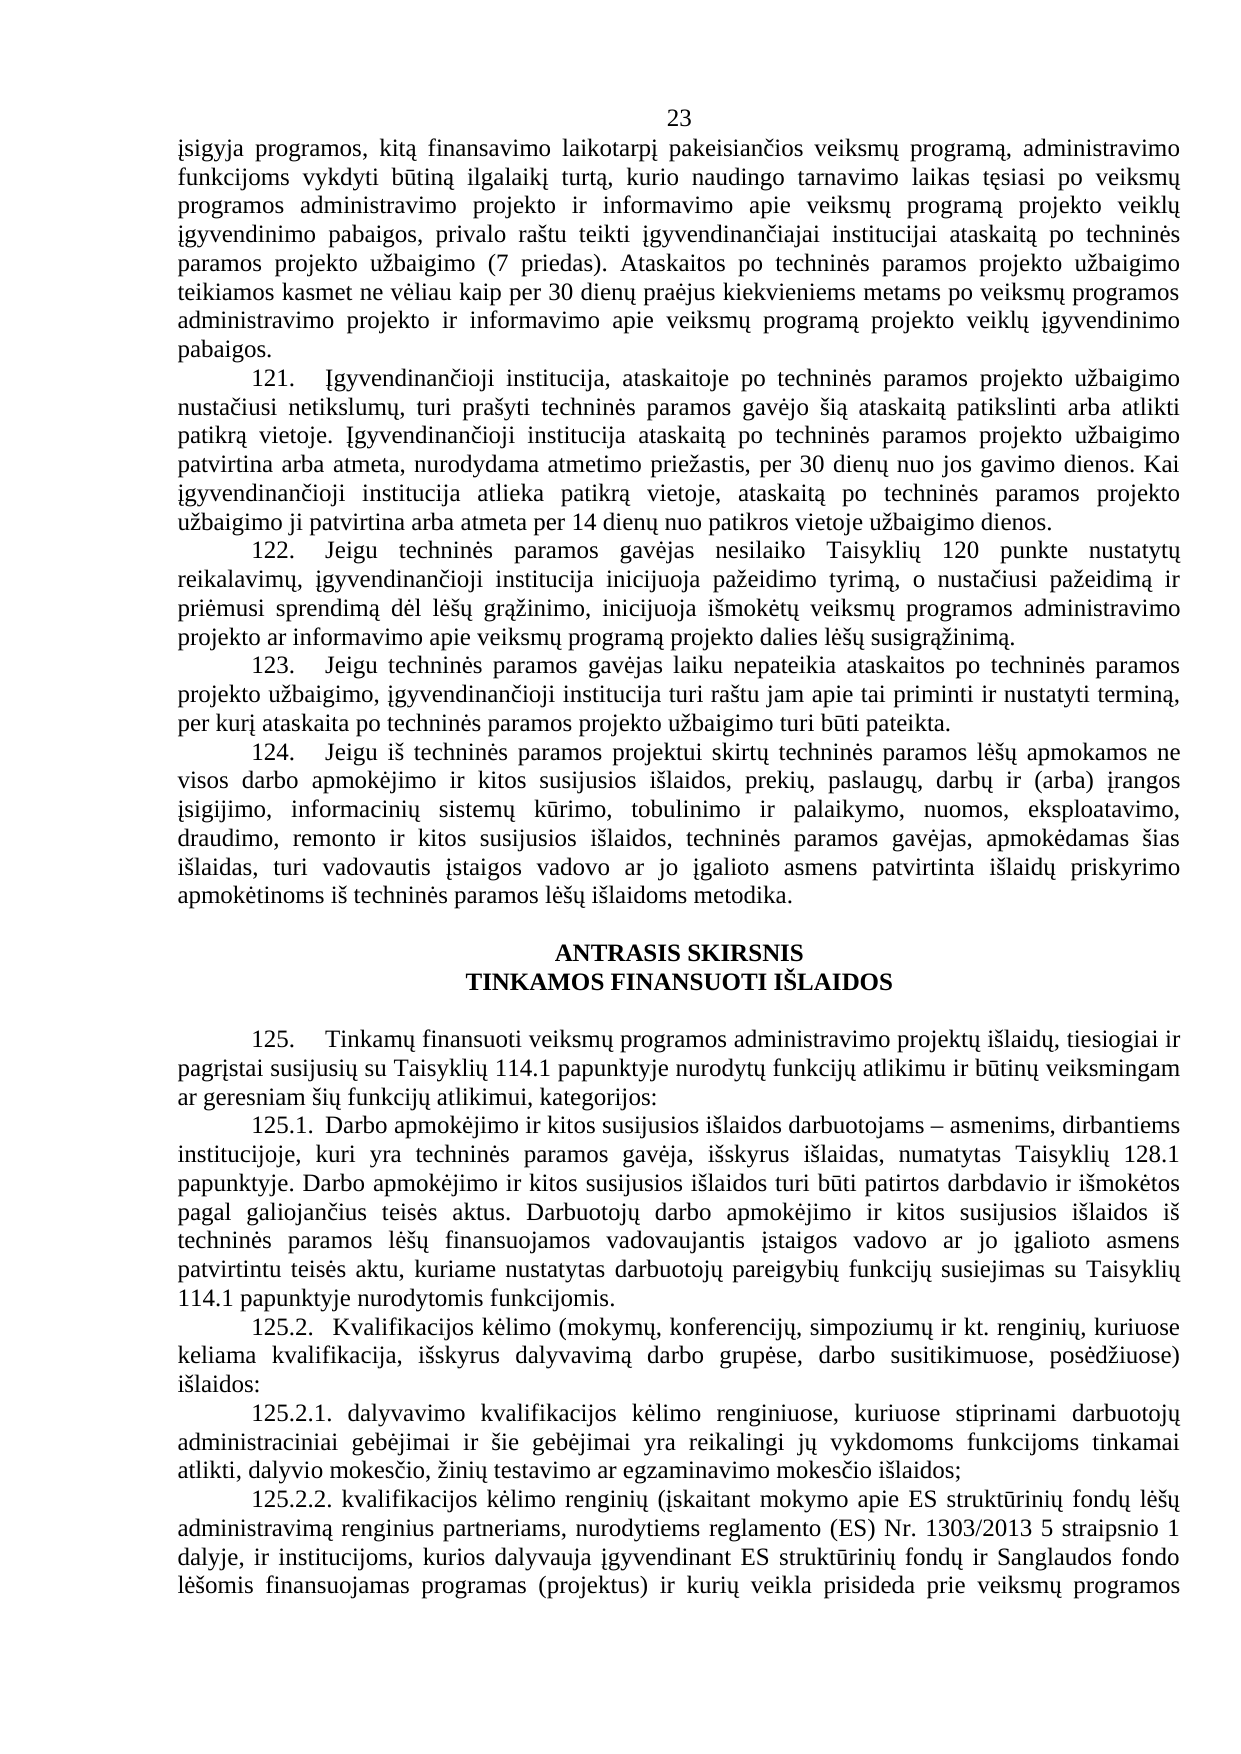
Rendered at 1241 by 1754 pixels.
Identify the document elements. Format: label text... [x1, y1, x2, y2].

text ANTRASIS SKIRSNIS [177, 938, 1181, 967]
text 123. Jeigu techninės paramos gavėjas laiku nepateikia ataskaitos po techninės paramos projekto užbaigimo, įgyvendinančioji institucija turi raštu jam apie tai priminti ir nustatyti terminą, per kurį ataskaita po techninės paramos projekto užbaigimo turi būti pateikta. [177, 650, 1181, 737]
text 125.1. Darbo apmokėjimo ir kitos susijusios išlaidos darbuotojams – asmenims, dirbantiems institucijoje, kuri yra techninės paramos gavėja, išskyrus išlaidas, numatytas Taisyklių 128.1 papunktyje. Darbo apmokėjimo ir kitos susijusios išlaidos turi būti patirtos darbdavio ir išmokėtos pagal galiojančius teisės aktus. Darbuotojų darbo apmokėjimo ir kitos susijusios išlaidos iš techninės paramos lėšų finansuojamos vadovaujantis įstaigos vadovo ar jo įgalioto asmens patvirtintu teisės aktu, kuriame nustatytas darbuotojų pareigybių funkcijų susiejimas su Taisyklių 114.1 papunktyje nurodytomis funkcijomis. [177, 1110, 1181, 1312]
text 125.2.1. dalyvavimo kvalifikacijos kėlimo renginiuose, kuriuose stiprinami darbuotojų administraciniai gebėjimai ir šie gebėjimai yra reikalingi jų vykdomoms funkcijoms tinkamai atlikti, dalyvio mokesčio, žinių testavimo ar egzaminavimo mokesčio išlaidos; [177, 1398, 1181, 1484]
text 125.2.2. kvalifikacijos kėlimo renginių (įskaitant mokymo apie ES struktūrinių fondų lėšų administravimą renginius partneriams, nurodytiems reglamento (ES) Nr. 1303/2013 5 straipsnio 1 dalyje, ir institucijoms, kurios dalyvauja įgyvendinant ES struktūrinių fondų ir Sanglaudos fondo lėšomis finansuojamas programas (projektus) ir kurių veikla prisideda prie veiksmų programos [177, 1484, 1181, 1599]
text TINKAMOS FINANSUOTI IŠLAIDOS [177, 967, 1181, 995]
text 121. Įgyvendinančioji institucija, ataskaitoje po techninės paramos projekto užbaigimo nustačiusi netikslumų, turi prašyti techninės paramos gavėjo šią ataskaitą patikslinti arba atlikti patikrą vietoje. Įgyvendinančioji institucija ataskaitą po techninės paramos projekto užbaigimo patvirtina arba atmeta, nurodydama atmetimo priežastis, per 30 dienų nuo jos gavimo dienos. Kai įgyvendinančioji institucija atlieka patikrą vietoje, ataskaitą po techninės paramos projekto užbaigimo ji patvirtina arba atmeta per 14 dienų nuo patikros vietoje užbaigimo dienos. [177, 363, 1181, 535]
text įsigyja programos, kitą finansavimo laikotarpį pakeisiančios veiksmų programą, administravimo funkcijoms vykdyti būtiną ilgalaikį turtą, kurio naudingo tarnavimo laikas tęsiasi po veiksmų programos administravimo projekto ir informavimo apie veiksmų programą projekto veiklų įgyvendinimo pabaigos, privalo raštu teikti įgyvendinančiajai institucijai ataskaitą po techninės paramos projekto užbaigimo (7 priedas). Ataskaitos po techninės paramos projekto užbaigimo teikiamos kasmet ne vėliau kaip per 30 dienų praėjus kiekvieniems metams po veiksmų programos administravimo projekto ir informavimo apie veiksmų programą projekto veiklų įgyvendinimo pabaigos. [177, 133, 1181, 363]
text 122. Jeigu techninės paramos gavėjas nesilaiko Taisyklių 120 punkte nustatytų reikalavimų, įgyvendinančioji institucija inicijuoja pažeidimo tyrimą, o nustačiusi pažeidimą ir priėmusi sprendimą dėl lėšų grąžinimo, inicijuoja išmokėtų veiksmų programos administravimo projekto ar informavimo apie veiksmų programą projekto dalies lėšų susigrąžinimą. [177, 535, 1181, 650]
text 125. Tinkamų finansuoti veiksmų programos administravimo projektų išlaidų, tiesiogiai ir pagrįstai susijusių su Taisyklių 114.1 papunktyje nurodytų funkcijų atlikimu ir būtinų veiksmingam ar geresniam šių funkcijų atlikimui, kategorijos: [177, 1024, 1181, 1110]
text 124. Jeigu iš techninės paramos projektui skirtų techninės paramos lėšų apmokamos ne visos darbo apmokėjimo ir kitos susijusios išlaidos, prekių, paslaugų, darbų ir (arba) įrangos įsigijimo, informacinių sistemų kūrimo, tobulinimo ir palaikymo, nuomos, eksploatavimo, draudimo, remonto ir kitos susijusios išlaidos, techninės paramos gavėjas, apmokėdamas šias išlaidas, turi vadovautis įstaigos vadovo ar jo įgalioto asmens patvirtinta išlaidų priskyrimo apmokėtinoms iš techninės paramos lėšų išlaidoms metodika. [177, 737, 1181, 909]
text 125.2. Kvalifikacijos kėlimo (mokymų, konferencijų, simpoziumų ir kt. renginių, kuriuose keliama kvalifikacija, išskyrus dalyvavimą darbo grupėse, darbo susitikimuose, posėdžiuose) išlaidos: [177, 1312, 1181, 1398]
